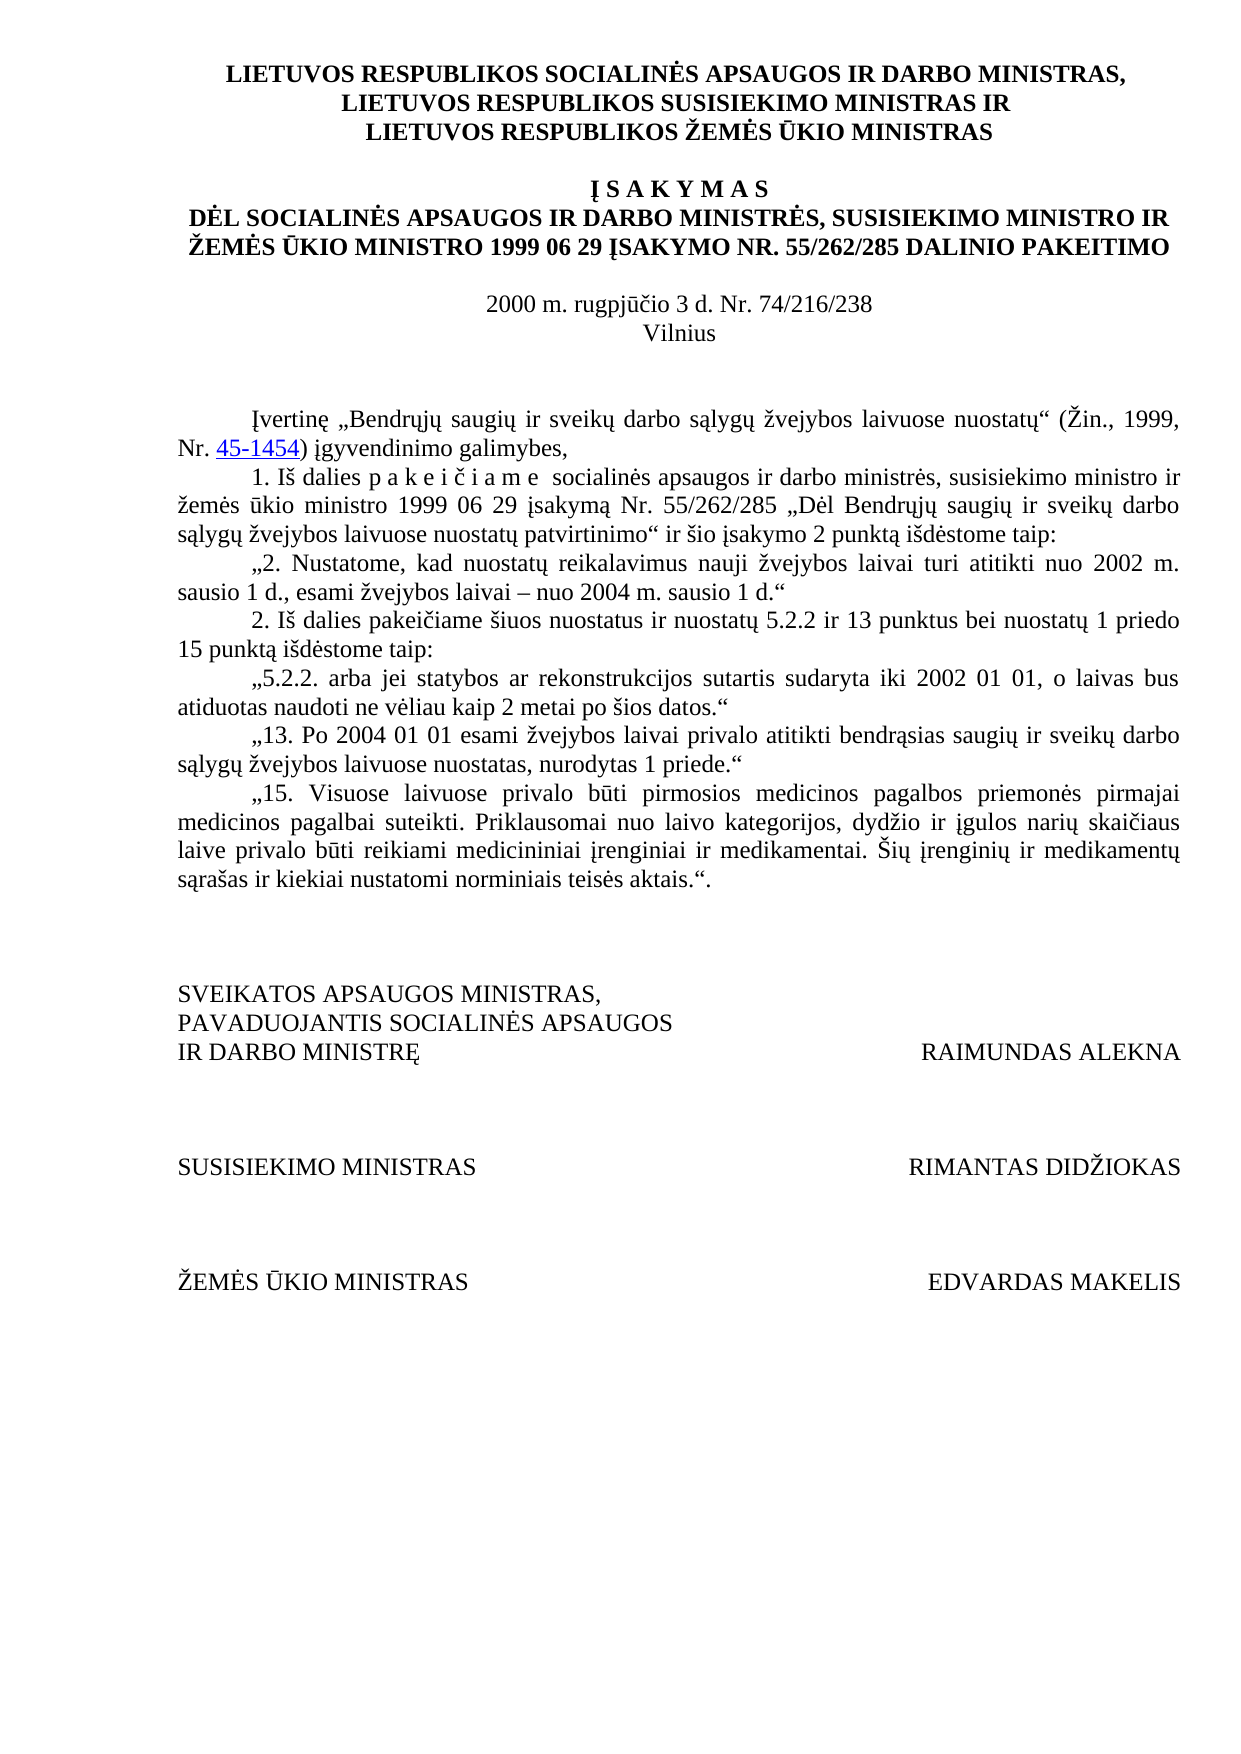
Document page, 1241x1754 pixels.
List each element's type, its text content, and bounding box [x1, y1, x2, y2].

text IR DARBO MINISTRĘ RAIMUNDAS ALEKNA [177, 1037, 1181, 1065]
text PAVADUOJANTIS SOCIALINĖS APSAUGOS [177, 1008, 1181, 1037]
text „2. Nustatome, kad nuostatų reikalavimus nauji žvejybos laivai turi atitikti nuo 2002 m. sausio 1 d., esami žvejybos laivai – nuo 2004 m. sausio 1 d.“ [177, 548, 1181, 605]
text DĖL SOCIALINĖS APSAUGOS IR DARBO MINISTRĖS, SUSISIEKIMO MINISTRO IR ŽEMĖS ŪKIO MINISTRO 1999 06 29 ĮSAKYMO NR. 55/262/285 DALINIO PAKEITIMO [177, 203, 1181, 260]
text SUSISIEKIMO MINISTRAS RIMANTAS DIDŽIOKAS [177, 1152, 1181, 1180]
text Įvertinę „Bendrųjų saugių ir sveikų darbo sąlygų žvejybos laivuose nuostatų“ (Žin., 1999, Nr. 45-1454) įgyvendinimo galimybes, [177, 404, 1181, 462]
text „15. Visuose laivuose privalo būti pirmosios medicinos pagalbos priemonės pirmajai medicinos pagalbai suteikti. Priklausomai nuo laivo kategorijos, dydžio ir įgulos narių skaičiaus laive privalo būti reikiami medicininiai įrenginiai ir medikamentai. Šių įrenginių ir medikamentų sąrašas ir kiekiai nustatomi norminiais teisės aktais.“. [177, 778, 1181, 893]
text „5.2.2. arba jei statybos ar rekonstrukcijos sutartis sudaryta iki 2002 01 01, o laivas bus atiduotas naudoti ne vėliau kaip 2 metai po šios datos.“ [177, 663, 1181, 720]
text Į S A K Y M A S [177, 174, 1181, 203]
text „13. Po 2004 01 01 esami žvejybos laivai privalo atitikti bendrąsias saugių ir sveikų darbo sąlygų žvejybos laivuose nuostatas, nurodytas 1 priede.“ [177, 720, 1181, 778]
text LIETUVOS RESPUBLIKOS SUSISIEKIMO MINISTRAS IR [177, 88, 1181, 117]
text 2. Iš dalies pakeičiame šiuos nuostatus ir nuostatų 5.2.2 ir 13 punktus bei nuostatų 1 priedo 15 punktą išdėstome taip: [177, 605, 1181, 663]
text Vilnius [177, 318, 1181, 347]
text LIETUVOS RESPUBLIKOS ŽEMĖS ŪKIO MINISTRAS [177, 117, 1181, 145]
text LIETUVOS RESPUBLIKOS SOCIALINĖS APSAUGOS IR DARBO MINISTRAS, [177, 59, 1181, 88]
text SVEIKATOS APSAUGOS MINISTRAS, [177, 979, 1181, 1008]
text 2000 m. rugpjūčio 3 d. Nr. 74/216/238 [177, 289, 1181, 318]
text 1. Iš dalies pakeičiame socialinės apsaugos ir darbo ministrės, susisiekimo ministro ir žemės ūkio ministro 1999 06 29 įsakymą Nr. 55/262/285 „Dėl Bendrųjų saugių ir sveikų darbo sąlygų žvejybos laivuose nuostatų patvirtinimo“ ir šio įsakymo 2 punktą išdėstome taip: [177, 462, 1181, 548]
text ŽEMĖS ŪKIO MINISTRAS EDVARDAS MAKELIS [177, 1267, 1181, 1295]
